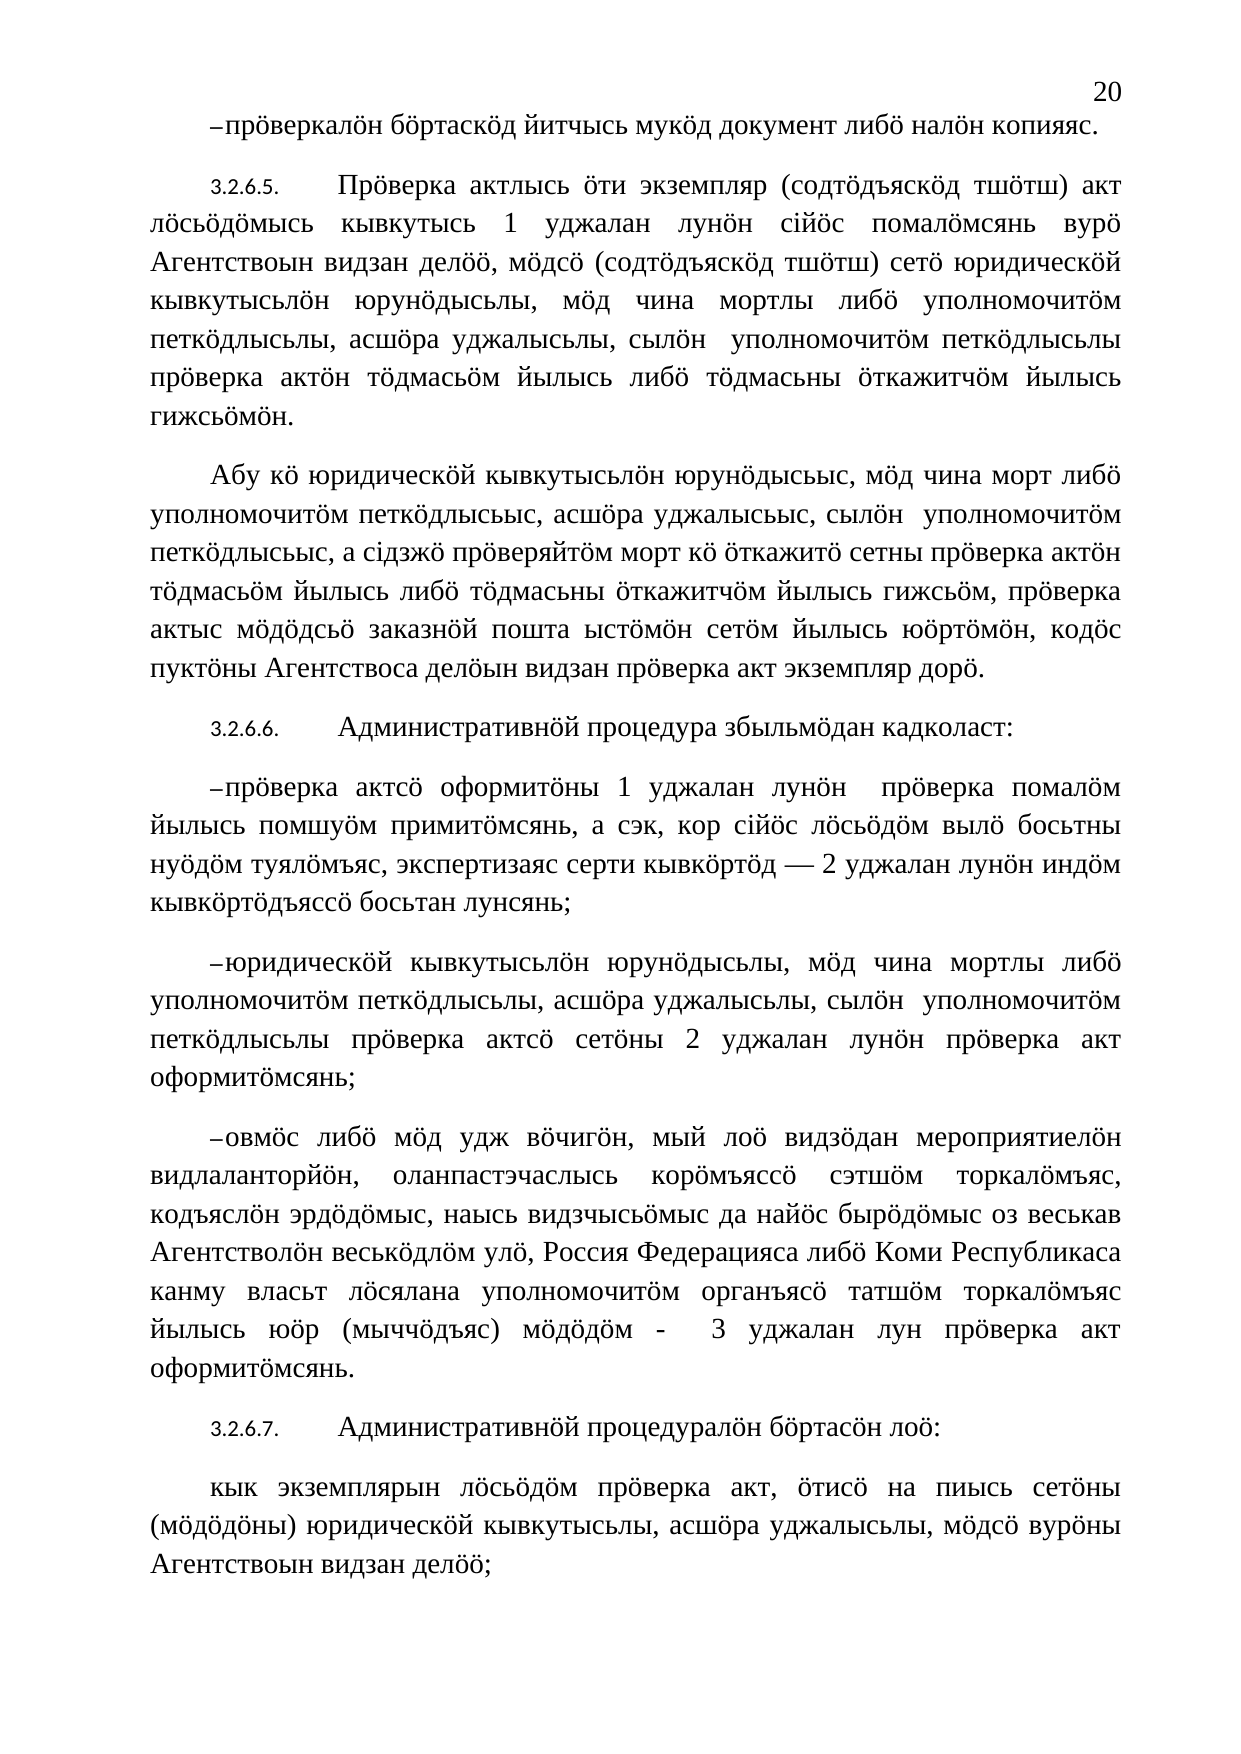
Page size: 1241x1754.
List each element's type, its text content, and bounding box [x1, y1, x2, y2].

list Прӧверка актлысь ӧти экземпляр (содтӧдъяскӧд тшӧтш) акт лӧсьӧдӧмысь кывкутысь 1 уджалан лунӧн сійӧс помалӧмсянь вурӧ Агентствоын видзан делӧӧ, мӧдсӧ (содтӧдъяскӧд тшӧтш) сетӧ юридическӧй кывкутысьлӧн юрунӧдысьлы, мӧд чина мортлы либӧ уполномочитӧм петкӧдлысьлы, асшӧра уджалысьлы, сылӧн уполномочитӧм петкӧдлысьлы прӧверка актӧн тӧдмасьӧм йылысь либӧ тӧдмасьны ӧткажитчӧм йылысь гижсьӧмӧн. [150, 167, 1122, 432]
list Административнӧй процедура збыльмӧдан кадколаст: [150, 709, 1122, 743]
list прӧверка актсӧ оформитӧны 1 уджалан лунӧн прӧверка помалӧм йылысь помшуӧм примитӧмсянь, а сэк, кор сійӧс лӧсьӧдӧм вылӧ босьтны нуӧдӧм туялӧмъяс, экспертизаяс серти кывкӧртӧд — 2 уджалан лунӧн индӧм кывкӧртӧдъяссӧ босьтан лунсянь; [150, 769, 1122, 918]
text Абу кӧ юридическӧй кывкутысьлӧн юрунӧдысьыс, мӧд чина морт либӧ уполномочитӧм петкӧдлысьыс, асшӧра уджалысьыс, сылӧн уполномочитӧм петкӧдлысьыс, а сідзжӧ прӧверяйтӧм морт кӧ ӧткажитӧ сетны прӧверка актӧн тӧдмасьӧм йылысь либӧ тӧдмасьны ӧткажитчӧм йылысь гижсьӧм, прӧверка актыс мӧдӧдсьӧ заказнӧй пошта ыстӧмӧн сетӧм йылысь юӧртӧмӧн, кодӧс пуктӧны Агентствоса делӧын видзан прӧверка акт экземпляр дорӧ. [150, 457, 1122, 684]
list юридическӧй кывкутысьлӧн юрунӧдысьлы, мӧд чина мортлы либӧ уполномочитӧм петкӧдлысьлы, асшӧра уджалысьлы, сылӧн уполномочитӧм петкӧдлысьлы прӧверка актсӧ сетӧны 2 уджалан лунӧн прӧверка акт оформитӧмсянь; [150, 944, 1122, 1093]
list Административнӧй процедуралӧн бӧртасӧн лоӧ: [150, 1409, 1122, 1443]
list овмӧс либӧ мӧд удж вӧчигӧн, мый лоӧ видзӧдан мероприятиелӧн видлаланторйӧн, оланпастэчаслысь корӧмъяссӧ сэтшӧм торкалӧмъяс, кодъяслӧн эрдӧдӧмыс, наысь видзчысьӧмыс да найӧс бырӧдӧмыс оз веськав Агентстволӧн веськӧдлӧм улӧ, Россия Федерацияса либӧ Коми Республикаса канму власьт лӧсялана уполномочитӧм органъясӧ татшӧм торкалӧмъяс йылысь юӧр (мыччӧдъяс) мӧдӧдӧм - 3 уджалан лун прӧверка акт оформитӧмсянь. [150, 1119, 1122, 1384]
list прӧверкалӧн бӧртаскӧд йитчысь мукӧд документ либӧ налӧн копияяс. [150, 107, 1122, 141]
text кык экземплярын лӧсьӧдӧм прӧверка акт, ӧтисӧ на пиысь сетӧны (мӧдӧдӧны) юридическӧй кывкутысьлы, асшӧра уджалысьлы, мӧдсӧ вурӧны Агентствоын видзан делӧӧ; [150, 1469, 1122, 1579]
